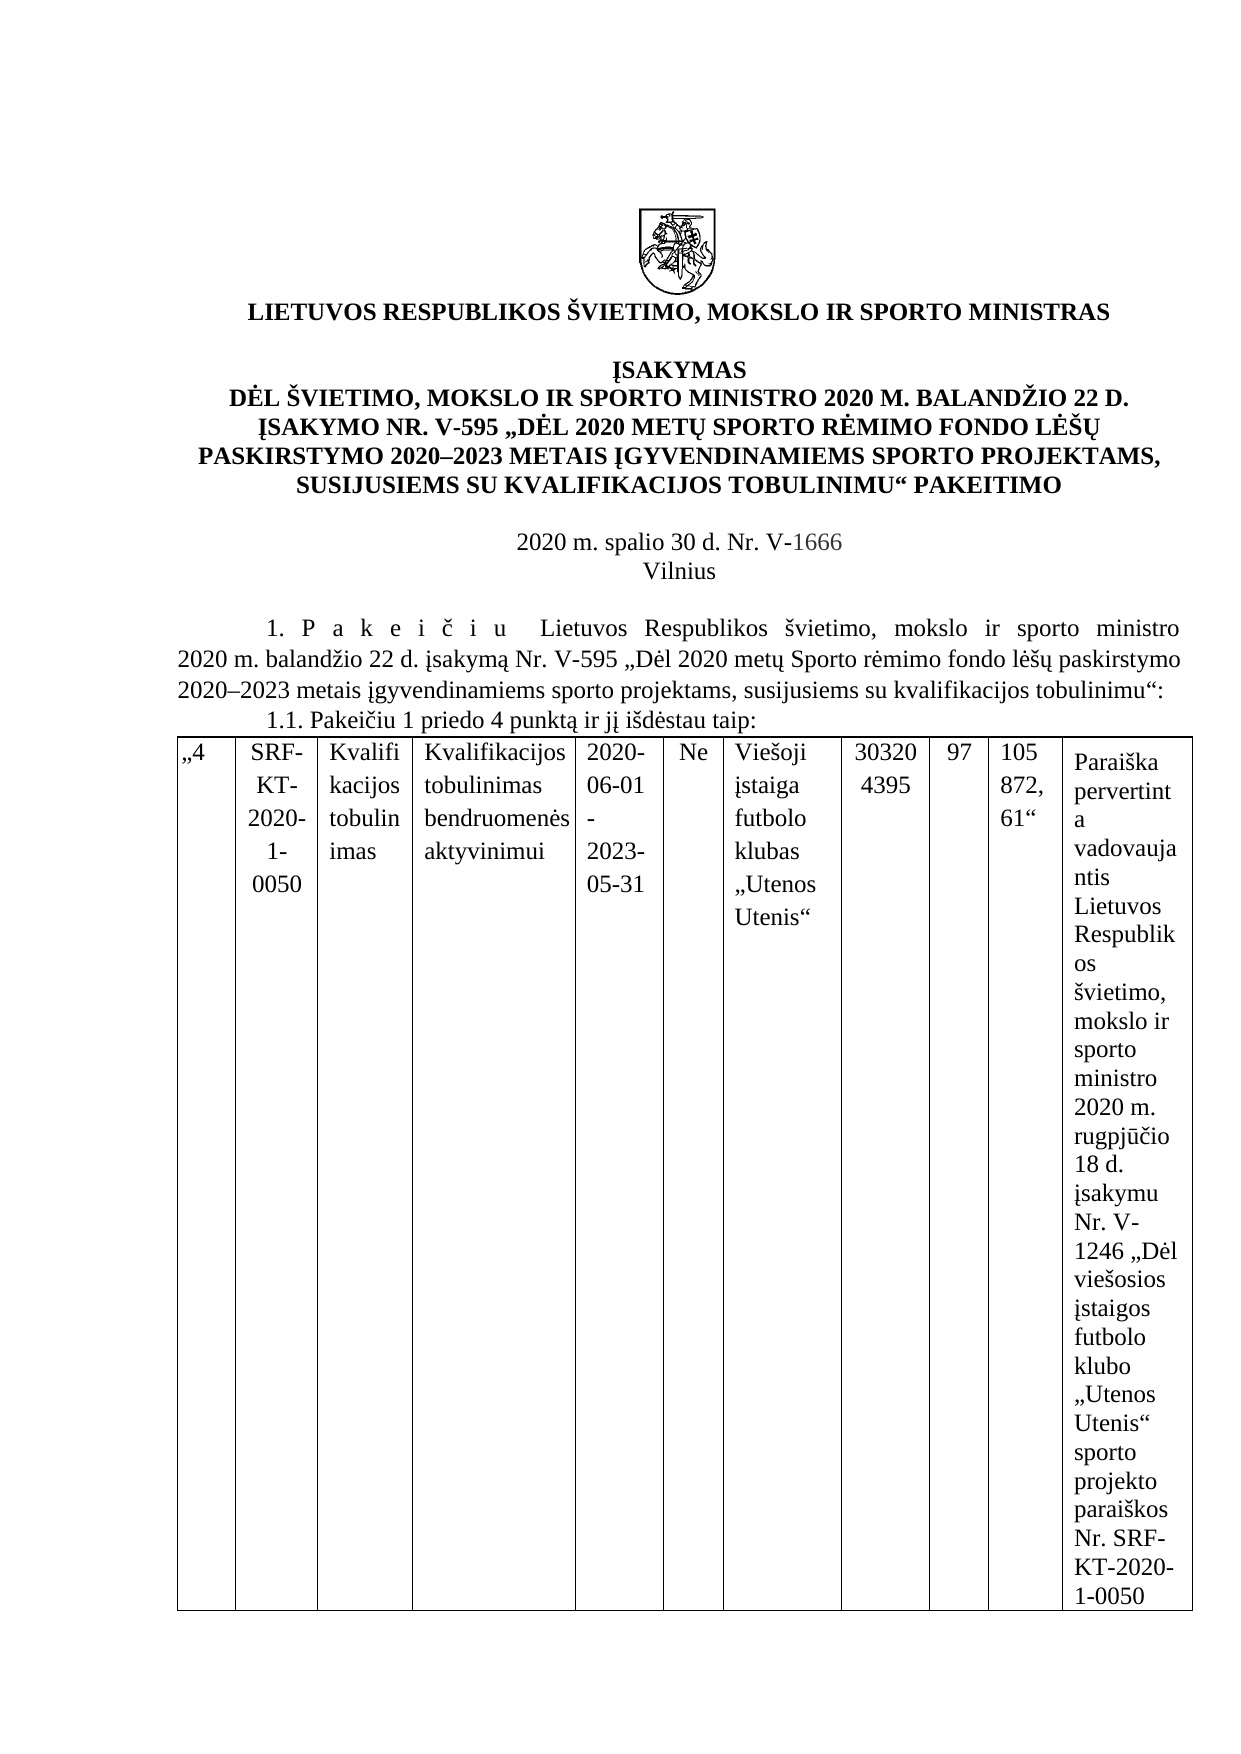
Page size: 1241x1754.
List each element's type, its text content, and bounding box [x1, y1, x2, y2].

table_header Ne [664, 738, 723, 1609]
text 2020 m. spalio 30 d. Nr. V-1666 [177, 527, 1181, 556]
table_header Paraiška pervertinta vadovaujantis Lietuvos Respublikos švietimo, mokslo ir sporto ministro 2020 m. rugpjūčio 18 d. įsakymu Nr. V-1246 „Dėl viešosios įstaigos futbolo klubo „Utenos Utenis“ sporto projekto paraiškos Nr. SRF-KT-2020-1-0050 [1063, 738, 1192, 1609]
table_header „4 [178, 738, 235, 1609]
text 1. P a k e i č i u Lietuvos Respublikos švietimo, mokslo ir sporto ministro 2020 m. balandžio 22 d. įsakymą Nr. V-595 „Dėl 2020 metų Sporto rėmimo fondo lėšų paskirstymo 2020–2023 metais įgyvendinamiems sporto projektams, susijusiems su kvalifikacijos tobulinimu“: [177, 613, 1181, 704]
table_header SRF-KT-2020-1-0050 [236, 738, 317, 1609]
text 1.1. Pakeičiu 1 priedo 4 punktą ir jį išdėstau taip: [177, 706, 1181, 734]
table_header 303204395 [842, 738, 929, 1609]
table_header Viešoji įstaiga futbolo klubas „Utenos Utenis“ [724, 738, 841, 1609]
text DĖL ŠVIETIMO, MOKSLO IR SPORTO MINISTRO 2020 M. BALANDŽIO 22 D. ĮSAKYMO NR. V-595 „DĖL 2020 METŲ SPORTO RĖMIMO FONDO LĖŠŲ PASKIRSTYMO 2020–2023 METAIS ĮGYVENDINAMIEMS SPORTO PROJEKTAMS, SUSIJUSIEMS SU KVALIFIKACIJOS TOBULINIMU“ PAKEITIMO [177, 383, 1181, 498]
table_header Kvalifikacijos tobulinimas bendruomenės aktyvinimui [413, 738, 575, 1609]
text Vilnius [177, 556, 1181, 585]
table_header 2020-06-01 - 2023-05-31 [576, 738, 663, 1609]
table_header 105 872,61“ [989, 738, 1062, 1609]
table_header Kvalifikacijos tobulinimas [318, 738, 412, 1609]
table_header 97 [930, 738, 988, 1609]
text LIETUVOS RESPUBLIKOS ŠVIETIMO, MOKSLO IR SPORTO MINISTRAS [177, 297, 1181, 326]
text ĮSAKYMAS [177, 355, 1181, 383]
